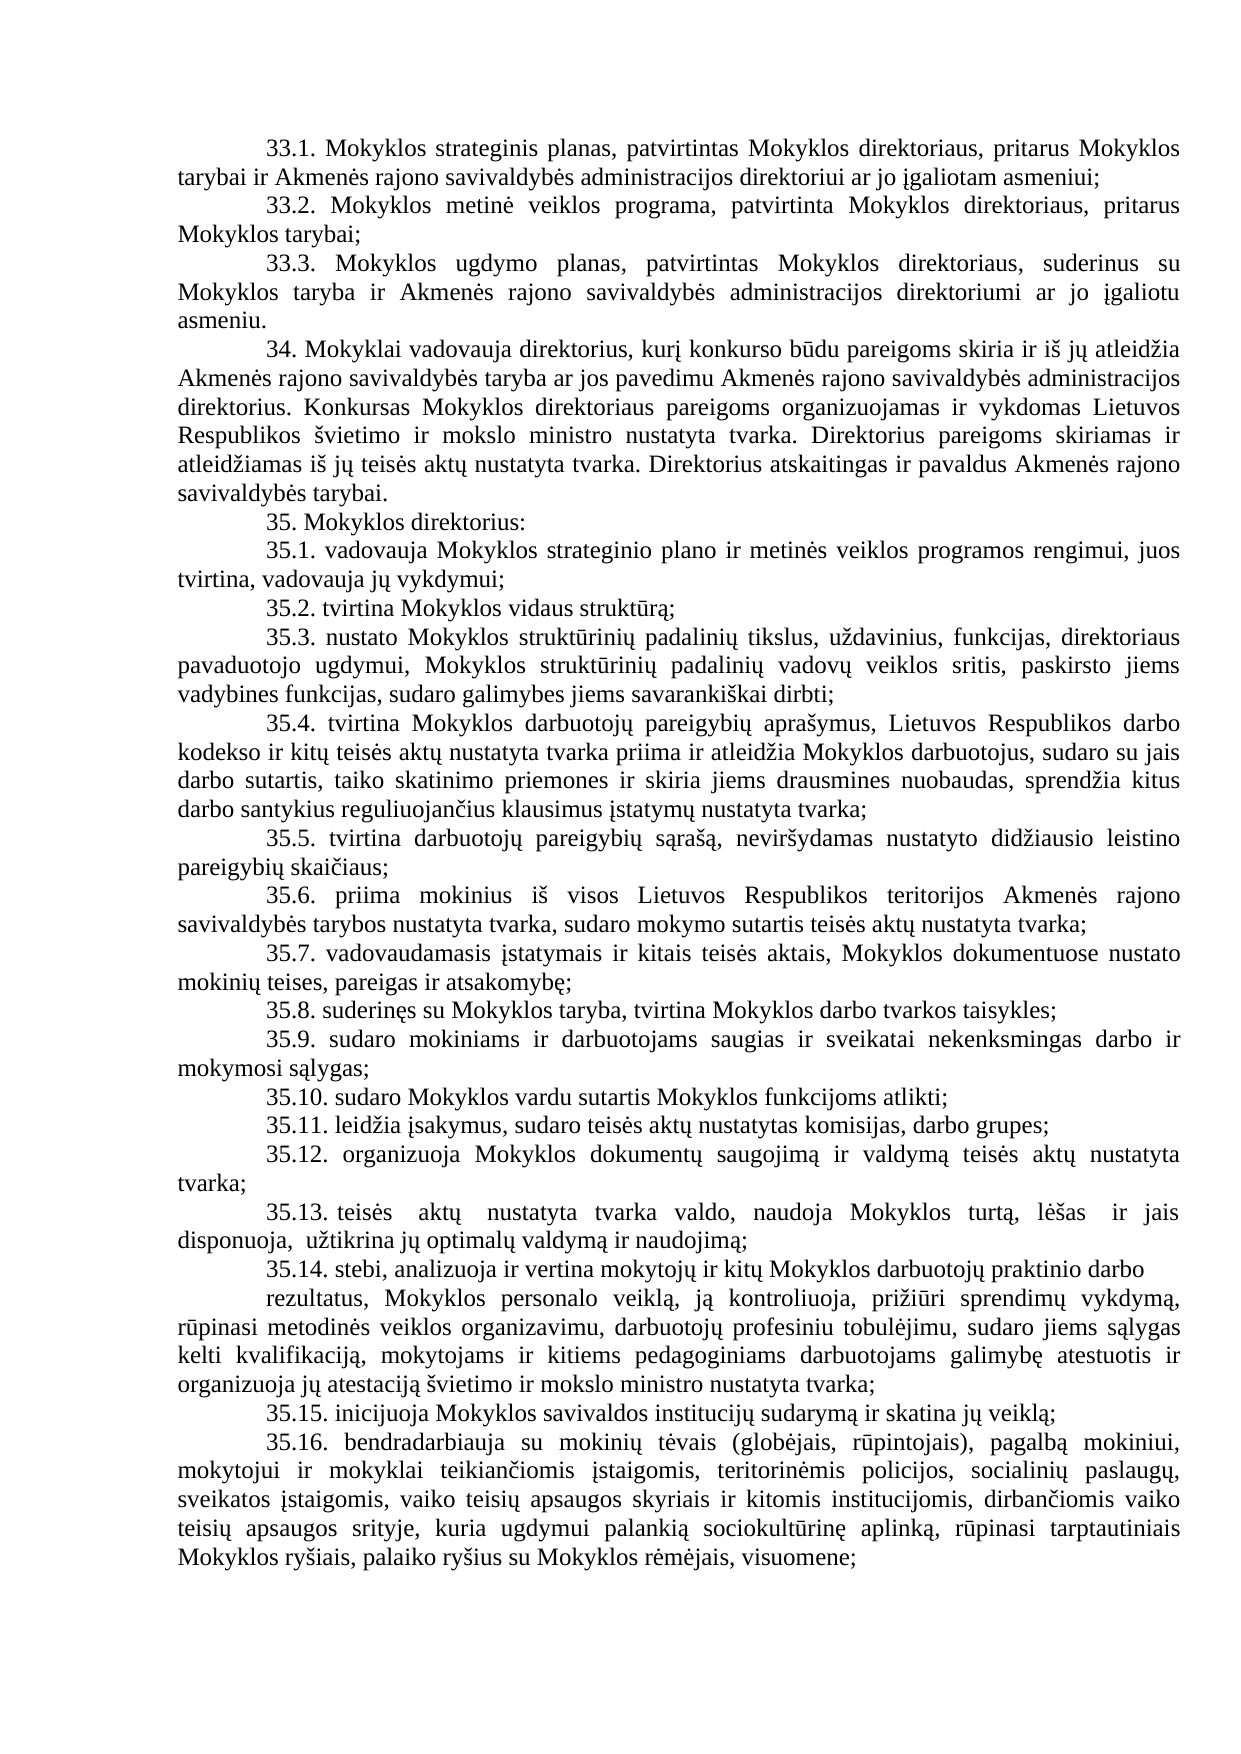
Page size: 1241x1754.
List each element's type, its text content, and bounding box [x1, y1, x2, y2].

text 35.2. tvirtina Mokyklos vidaus struktūrą; [177, 593, 1181, 622]
text 35.5. tvirtina darbuotojų pareigybių sąrašą, neviršydamas nustatyto didžiausio leistino pareigybių skaičiaus; [177, 823, 1181, 880]
text 35.6. priima mokinius iš visos Lietuvos Respublikos teritorijos Akmenės rajono savivaldybės tarybos nustatyta tvarka, sudaro mokymo sutartis teisės aktų nustatyta tvarka; [177, 880, 1181, 938]
text rezultatus, Mokyklos personalo veiklą, ją kontroliuoja, prižiūri sprendimų vykdymą, rūpinasi metodinės veiklos organizavimu, darbuotojų profesiniu tobulėjimu, sudaro jiems sąlygas kelti kvalifikaciją, mokytojams ir kitiems pedagoginiams darbuotojams galimybę atestuotis ir organizuoja jų atestaciją švietimo ir mokslo ministro nustatyta tvarka; [177, 1283, 1181, 1398]
text 35.3. nustato Mokyklos struktūrinių padalinių tikslus, uždavinius, funkcijas, direktoriaus pavaduotojo ugdymui, Mokyklos struktūrinių padalinių vadovų veiklos sritis, paskirsto jiems vadybines funkcijas, sudaro galimybes jiems savarankiškai dirbti; [177, 622, 1181, 708]
text 33.2. Mokyklos metinė veiklos programa, patvirtinta Mokyklos direktoriaus, pritarus Mokyklos tarybai; [177, 190, 1181, 248]
text 35.15. inicijuoja Mokyklos savivaldos institucijų sudarymą ir skatina jų veiklą; [177, 1398, 1181, 1427]
text 35.11. leidžia įsakymus, sudaro teisės aktų nustatytas komisijas, darbo grupes; [177, 1110, 1181, 1139]
text 35.7. vadovaudamasis įstatymais ir kitais teisės aktais, Mokyklos dokumentuose nustato mokinių teises, pareigas ir atsakomybę; [177, 938, 1181, 995]
text 35. Mokyklos direktorius: [177, 507, 1181, 535]
text 35.10. sudaro Mokyklos vardu sutartis Mokyklos funkcijoms atlikti; [177, 1082, 1181, 1110]
text 35.16. bendradarbiauja su mokinių tėvais (globėjais, rūpintojais), pagalbą mokiniui, mokytojui ir mokyklai teikiančiomis įstaigomis, teritorinėmis policijos, socialinių paslaugų, sveikatos įstaigomis, vaiko teisių apsaugos skyriais ir kitomis institucijomis, dirbančiomis vaiko teisių apsaugos srityje, kuria ugdymui palankią sociokultūrinę aplinką, rūpinasi tarptautiniais Mokyklos ryšiais, palaiko ryšius su Mokyklos rėmėjais, visuomene; [177, 1427, 1181, 1570]
text 35.9. sudaro mokiniams ir darbuotojams saugias ir sveikatai nekenksmingas darbo ir mokymosi sąlygas; [177, 1024, 1181, 1082]
text 34. Mokyklai vadovauja direktorius, kurį konkurso būdu pareigoms skiria ir iš jų atleidžia Akmenės rajono savivaldybės taryba ar jos pavedimu Akmenės rajono savivaldybės administracijos direktorius. Konkursas Mokyklos direktoriaus pareigoms organizuojamas ir vykdomas Lietuvos Respublikos švietimo ir mokslo ministro nustatyta tvarka. Direktorius pareigoms skiriamas ir atleidžiamas iš jų teisės aktų nustatyta tvarka. Direktorius atskaitingas ir pavaldus Akmenės rajono savivaldybės tarybai. [177, 334, 1181, 507]
text 33.1. Mokyklos strateginis planas, patvirtintas Mokyklos direktoriaus, pritarus Mokyklos tarybai ir Akmenės rajono savivaldybės administracijos direktoriui ar jo įgaliotam asmeniui; [177, 133, 1181, 190]
text 35.12. organizuoja Mokyklos dokumentų saugojimą ir valdymą teisės aktų nustatyta tvarka; [177, 1139, 1181, 1197]
text 35.14. stebi, analizuoja ir vertina mokytojų ir kitų Mokyklos darbuotojų praktinio darbo [177, 1254, 1181, 1283]
text 35.1. vadovauja Mokyklos strateginio plano ir metinės veiklos programos rengimui, juos tvirtina, vadovauja jų vykdymui; [177, 535, 1181, 593]
text 33.3. Mokyklos ugdymo planas, patvirtintas Mokyklos direktoriaus, suderinus su Mokyklos taryba ir Akmenės rajono savivaldybės administracijos direktoriumi ar jo įgaliotu asmeniu. [177, 248, 1181, 334]
text 35.13. teisės aktų nustatyta tvarka valdo, naudoja Mokyklos turtą, lėšas ir jais disponuoja, užtikrina jų optimalų valdymą ir naudojimą; [177, 1197, 1181, 1254]
text 35.4. tvirtina Mokyklos darbuotojų pareigybių aprašymus, Lietuvos Respublikos darbo kodekso ir kitų teisės aktų nustatyta tvarka priima ir atleidžia Mokyklos darbuotojus, sudaro su jais darbo sutartis, taiko skatinimo priemones ir skiria jiems drausmines nuobaudas, sprendžia kitus darbo santykius reguliuojančius klausimus įstatymų nustatyta tvarka; [177, 708, 1181, 823]
text 35.8. suderinęs su Mokyklos taryba, tvirtina Mokyklos darbo tvarkos taisykles; [177, 995, 1181, 1024]
